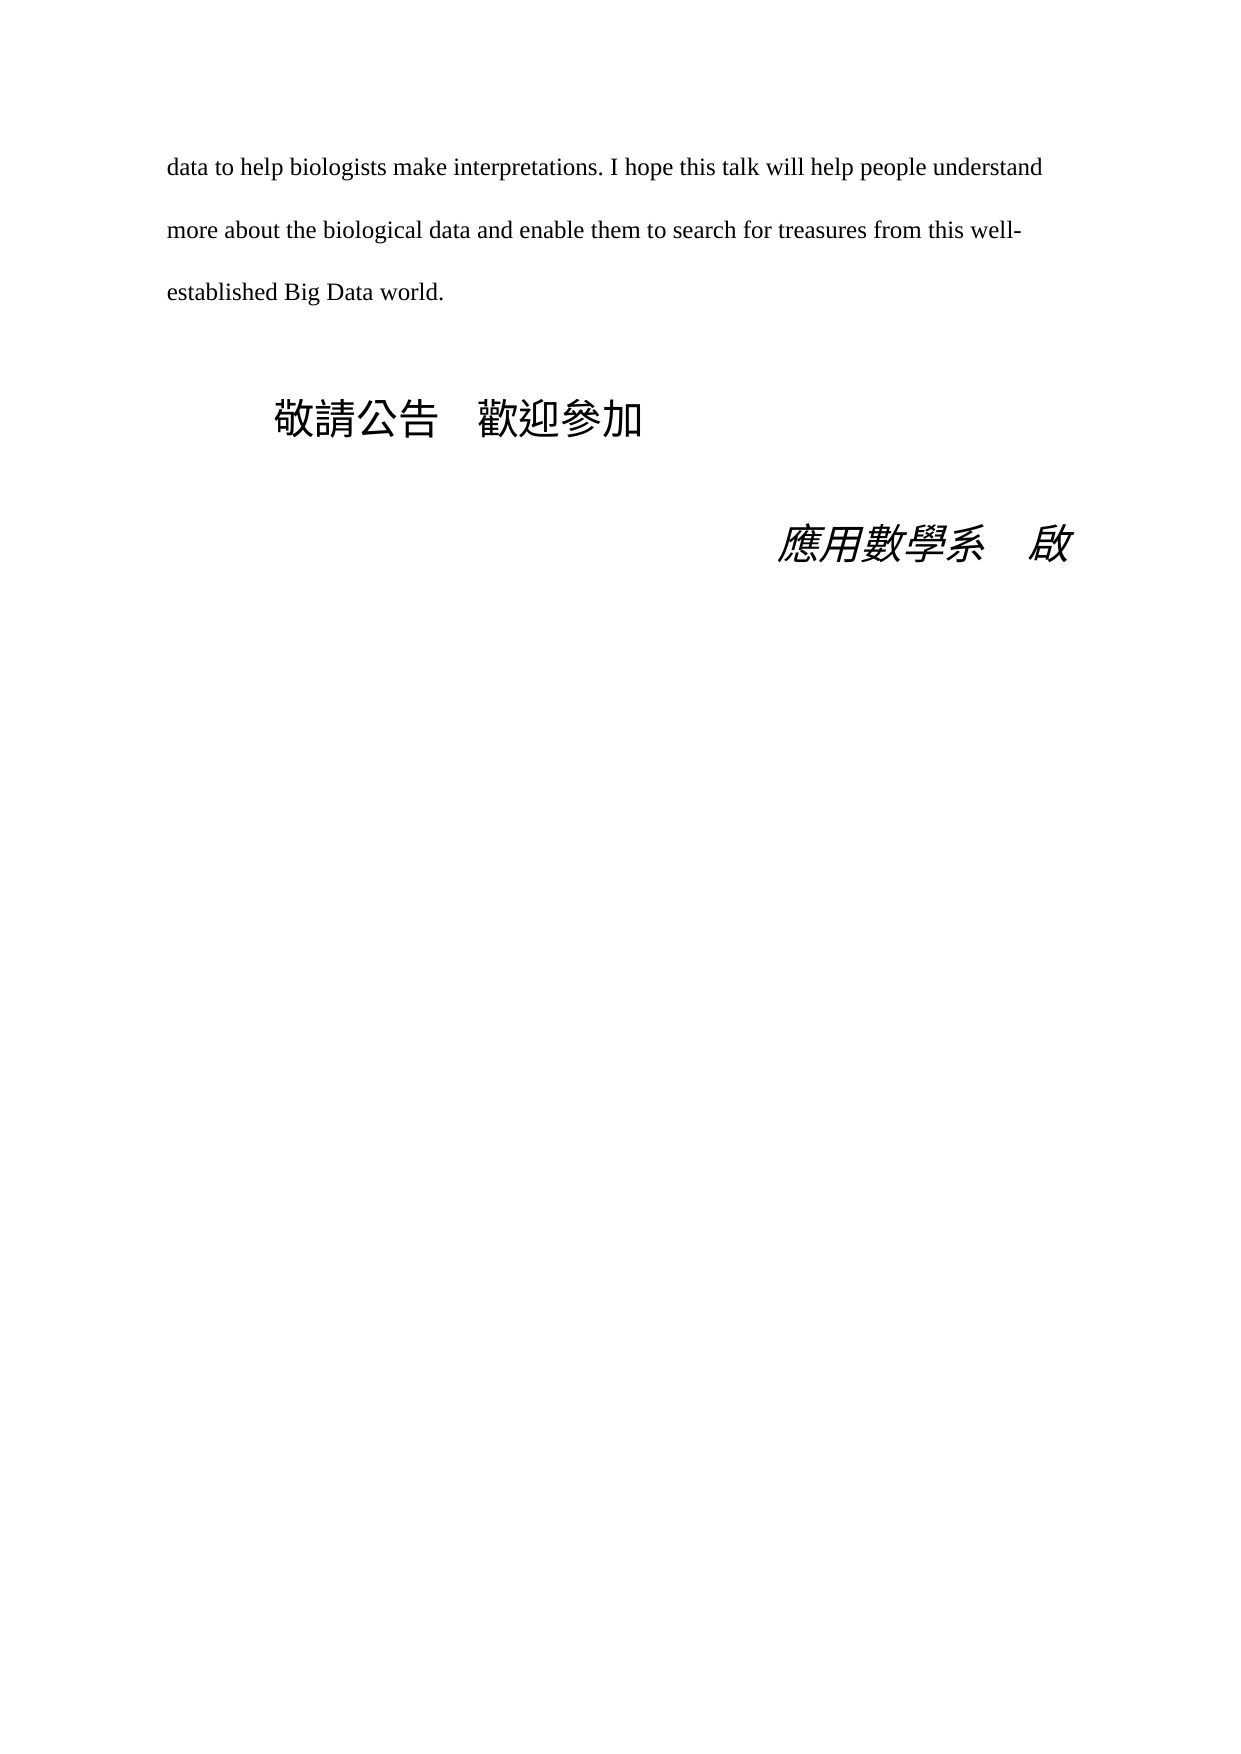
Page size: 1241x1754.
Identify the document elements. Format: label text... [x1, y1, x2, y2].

text 應用數學系 啟 [167, 500, 1073, 562]
text data to help biologists make interpretations. I hope this talk will help people understand more about the biological data and enable them to search for treasures from this well-established Big Data world. [167, 125, 1073, 312]
text 敬請公告 歡迎參加 [217, 375, 1073, 437]
